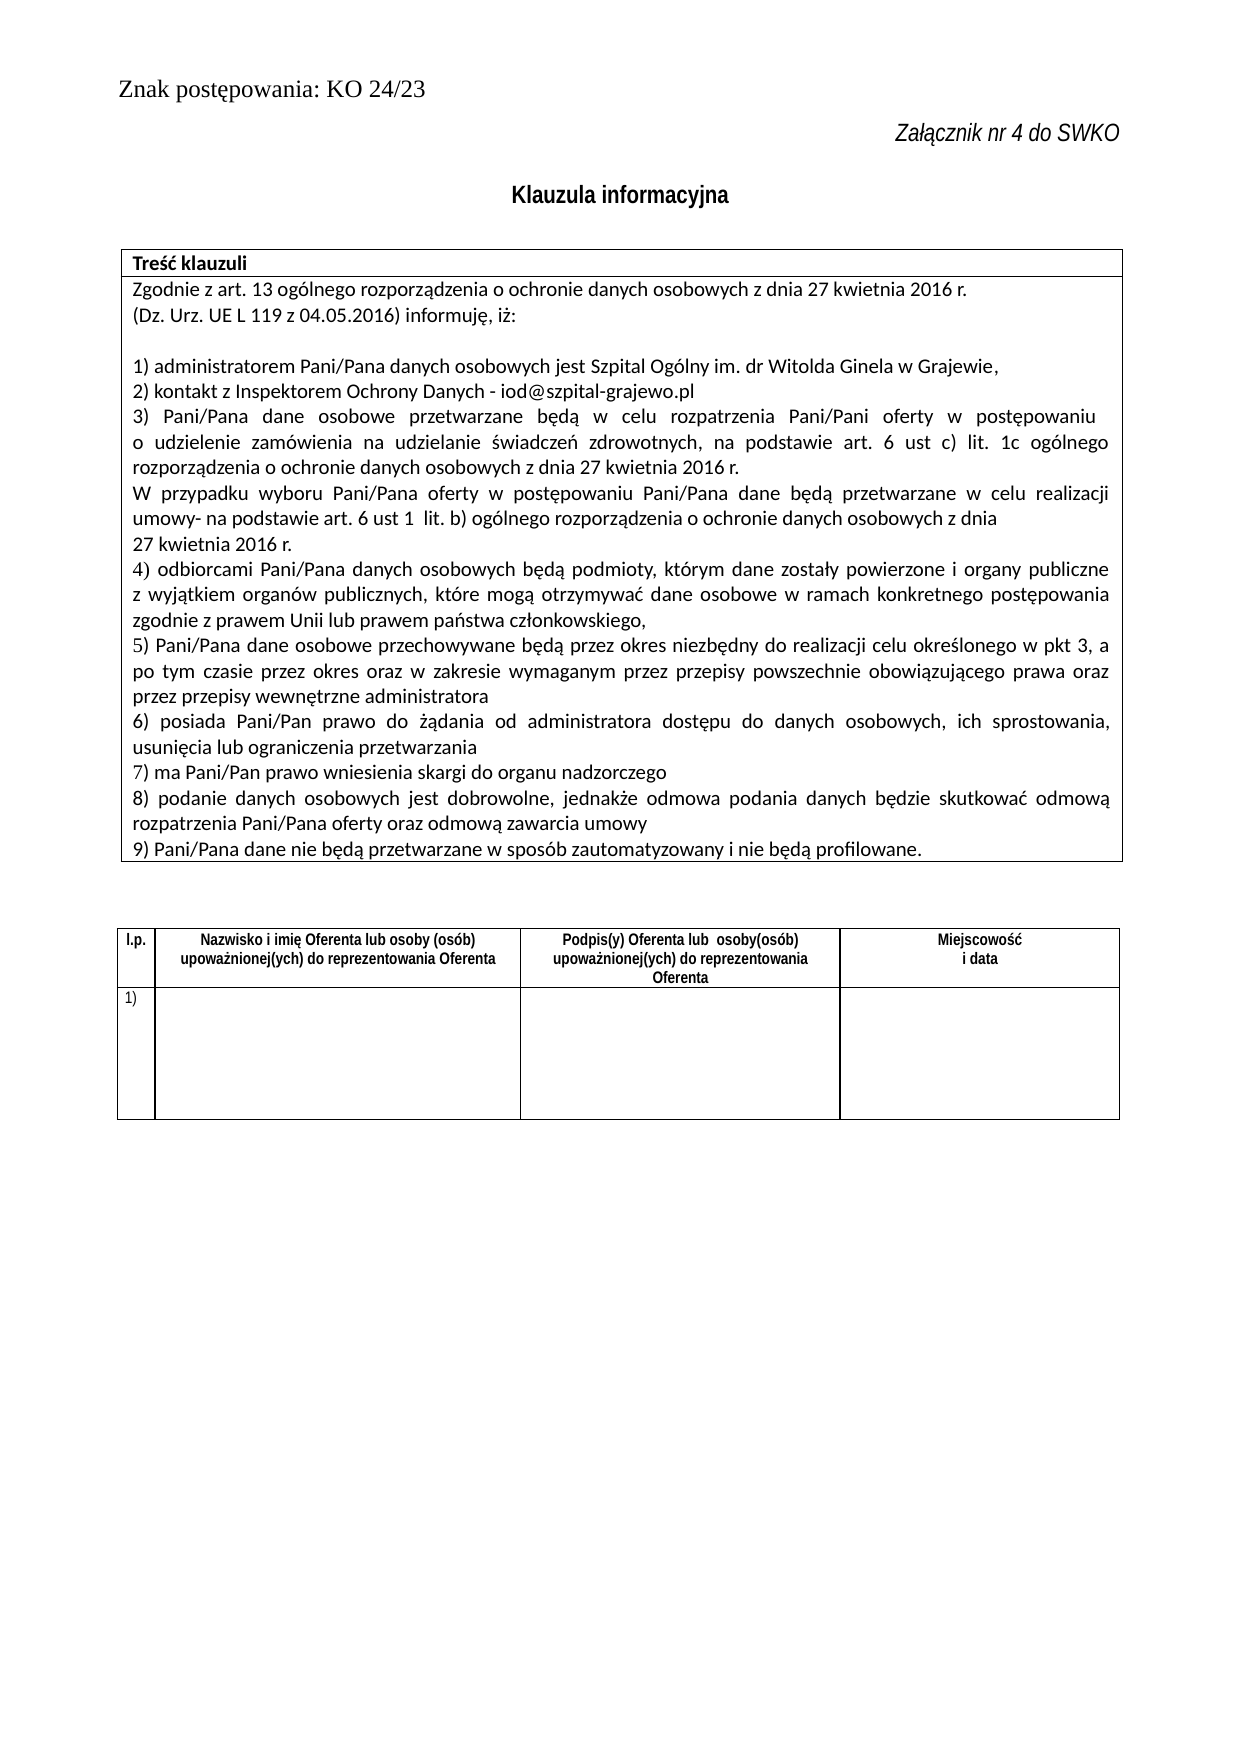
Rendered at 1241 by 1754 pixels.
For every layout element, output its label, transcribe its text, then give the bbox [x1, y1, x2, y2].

table_header Treść klauzuli [122, 250, 1122, 276]
table_header l.p. [118, 929, 154, 987]
table_cell [156, 988, 520, 1119]
table_cell Zgodnie z art. 13 ogólnego rozporządzenia o ochronie danych osobowych z dnia 27 kwietnia 2016 r. (Dz. Urz. UE L 119 z 04.05.2016) informuję, iż: 1) administratorem Pani/Pana danych osobowych jest Szpital Ogólny im. dr Witolda Ginela w Grajewie, 2) kontakt z Inspektorem Ochrony Danych - iod@szpital-grajewo.pl 3) Pani/Pana dane osobowe przetwarzane będą w celu rozpatrzenia Pani/Pani oferty w postępowaniu o udzielenie zamówienia na udzielanie świadczeń zdrowotnych, na podstawie art. 6 ust c) lit. 1c ogólnego rozporządzenia o ochronie danych osobowych z dnia 27 kwietnia 2016 r. W przypadku wyboru Pani/Pana oferty w postępowaniu Pani/Pana dane będą przetwarzane w celu realizacji umowy- na podstawie art. 6 ust 1 lit. b) ogólnego rozporządzenia o ochronie danych osobowych z dnia 27 kwietnia 2016 r. 4) odbiorcami Pani/Pana danych osobowych będą podmioty, którym dane zostały powierzone i organy publiczne z wyjątkiem organów publicznych, które mogą otrzymywać dane osobowe w ramach konkretnego postępowania zgodnie z prawem Unii lub prawem państwa członkowskiego, 5) Pani/Pana dane osobowe przechowywane będą przez okres niezbędny do realizacji celu określonego w pkt 3, a po tym czasie przez okres oraz w zakresie wymaganym przez przepisy powszechnie obowiązującego prawa oraz przez przepisy wewnętrzne administratora 6) posiada Pani/Pan prawo do żądania od administratora dostępu do danych osobowych, ich sprostowania, usunięcia lub ograniczenia przetwarzania 7) ma Pani/Pan prawo wniesienia skargi do organu nadzorczego 8) podanie danych osobowych jest dobrowolne, jednakże odmowa podania danych będzie skutkować odmową rozpatrzenia Pani/Pana oferty oraz odmową zawarcia umowy 9) Pani/Pana dane nie będą przetwarzane w sposób zautomatyzowany i nie będą profilowane. [122, 277, 1122, 861]
text Załącznik nr 4 do SWKO [118, 118, 1122, 147]
table_cell [521, 988, 839, 1119]
table_header Podpis(y) Oferenta lub osoby(osób) upoważnionej(ych) do reprezentowania Oferenta [521, 929, 839, 987]
table_cell 1) [118, 988, 154, 1119]
table_header Nazwisko i imię Oferenta lub osoby (osób) upoważnionej(ych) do reprezentowania Oferenta [156, 929, 520, 987]
table_cell [841, 988, 1119, 1119]
table_header Miejscowość i data [841, 929, 1119, 987]
text Klauzula informacyjna [118, 180, 1122, 208]
